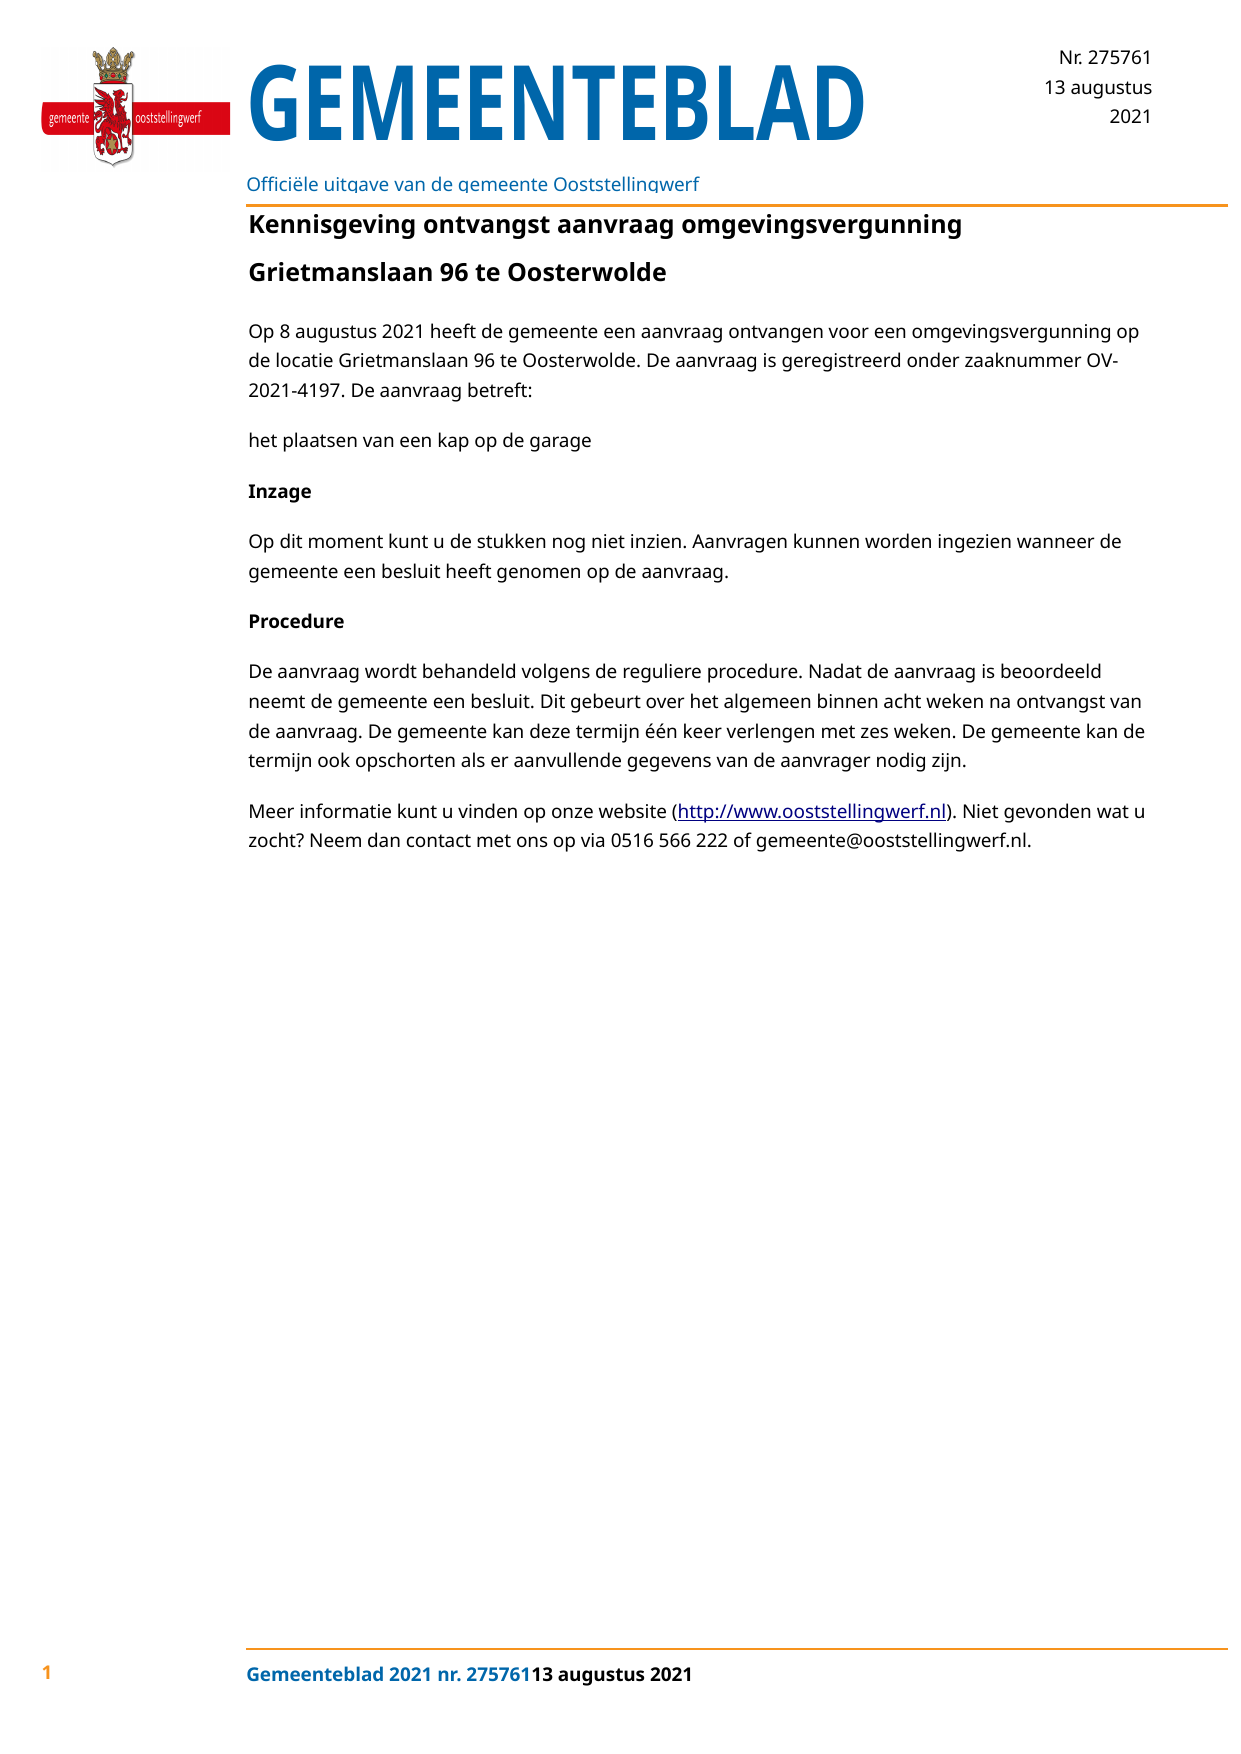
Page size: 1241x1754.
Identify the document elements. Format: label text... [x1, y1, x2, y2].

text Meer informatie kunt u vinden op onze website (http://www.ooststellingwerf.nl). Niet gevonden wat u zocht? Neem dan contact met ons op via 0516 566 222 of gemeente@ooststellingwerf.nl. [248, 798, 1152, 853]
text De aanvraag wordt behandeld volgens de reguliere procedure. Nadat de aanvraag is beoordeeld neemt de gemeente een besluit. Dit gebeurt over het algemeen binnen acht weken na ontvangst van de aanvraag. De gemeente kan deze termijn één keer verlengen met zes weken. De gemeente kan de termijn ook opschorten als er aanvullende gegevens van de aanvrager nodig zijn. [248, 659, 1152, 773]
text Op 8 augustus 2021 heeft de gemeente een aanvraag ontvangen voor een omgevingsvergunning op de locatie Grietmanslaan 96 te Oosterwolde. De aanvraag is geregistreerd onder zaaknummer OV-2021-4197. De aanvraag betreft: [248, 318, 1152, 403]
text het plaatsen van een kap op de garage [248, 427, 1152, 453]
text Inzage [248, 478, 1152, 504]
text Procedure [248, 608, 1152, 634]
picture [41, 47, 231, 172]
text Op dit moment kunt u de stukken nog niet inzien. Aanvragen kunnen worden ingezien wanneer de gemeente een besluit heeft genomen op de aanvraag. [248, 528, 1152, 584]
text Kennisgeving ontvangst aanvraag omgevingsvergunning Grietmanslaan 96 te Oosterwolde [248, 207, 1152, 288]
